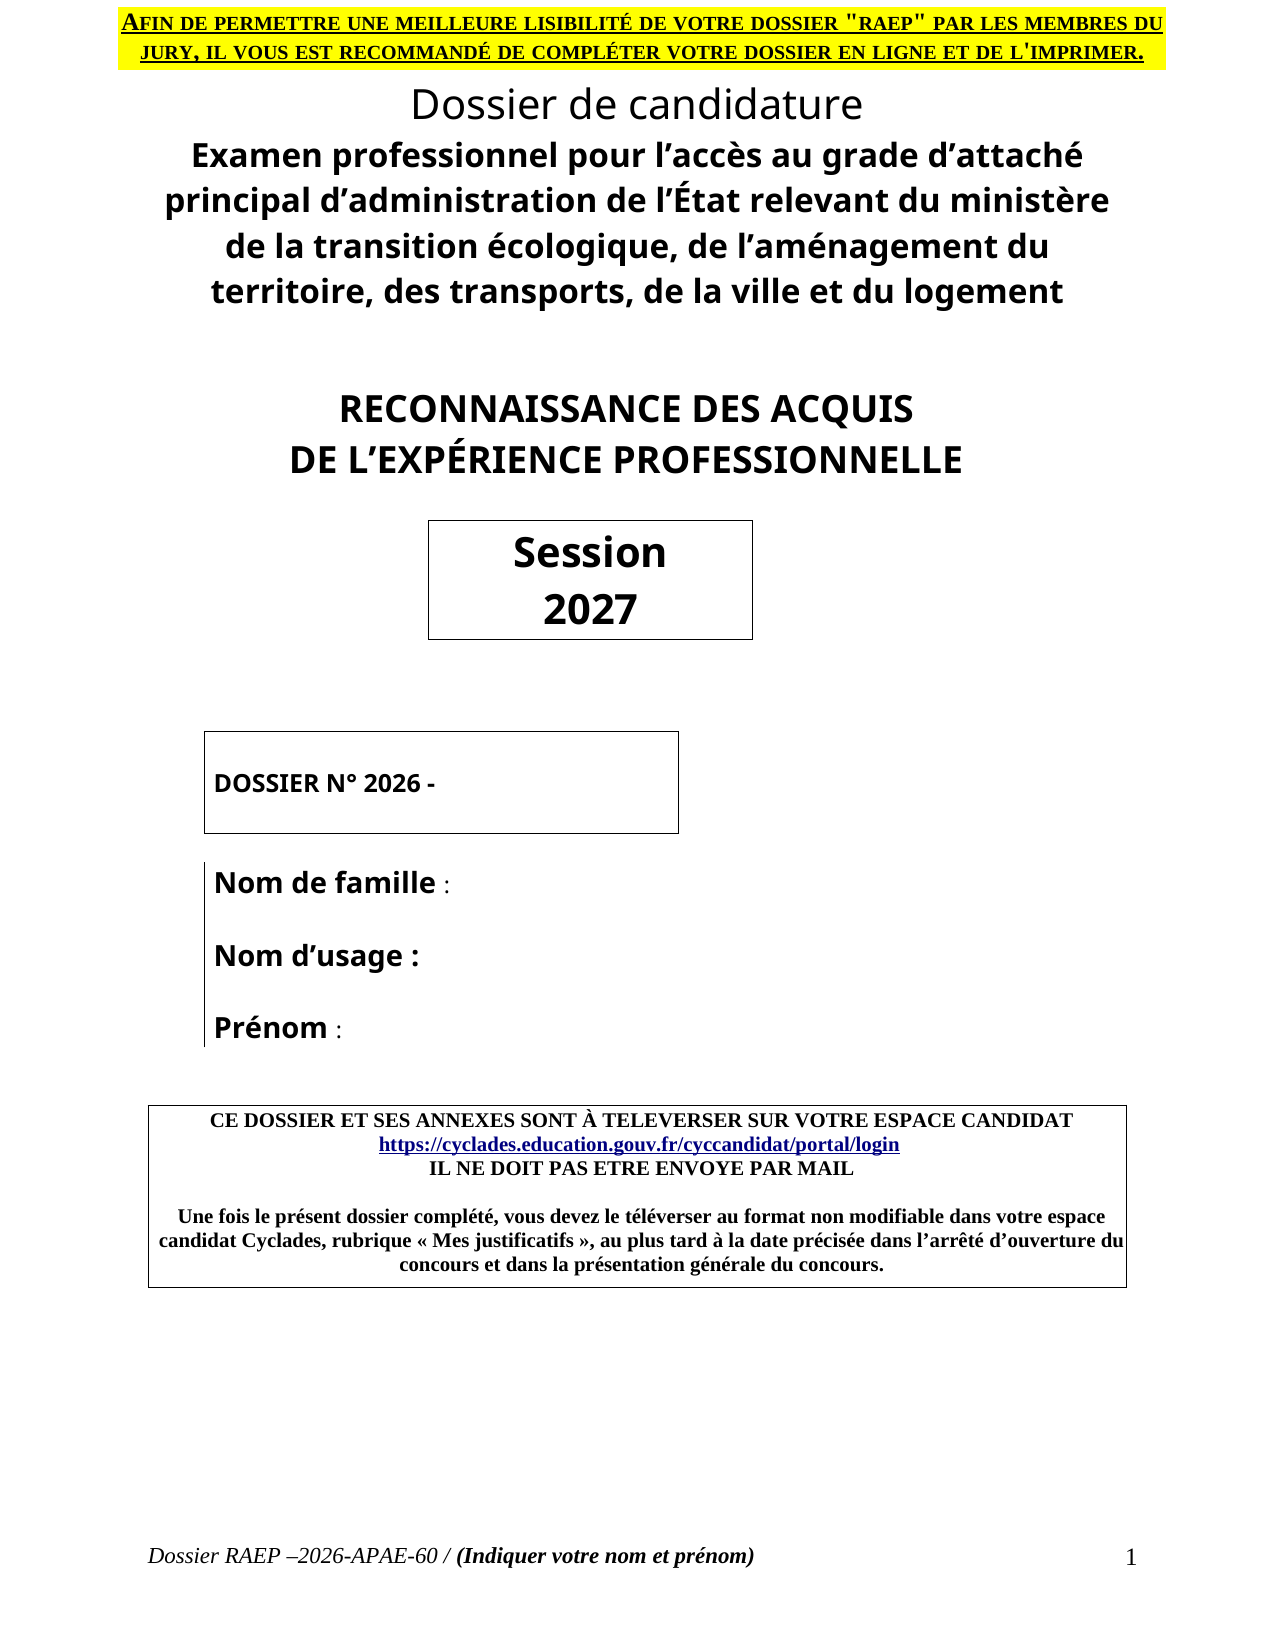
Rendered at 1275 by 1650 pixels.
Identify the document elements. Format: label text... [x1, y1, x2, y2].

text DOSSIER N° 2026 - [205, 762, 678, 799]
text Prénom : [205, 1008, 1127, 1047]
text Nom d’usage : [205, 935, 1127, 974]
text Afin de permettre une meilleure lisibilité de votre dossier "raep" par les membres du jury, il vous est recommandé de compléter votre dossier en ligne et de l'imprimer. [118, 7, 1166, 65]
text Session 2027 [429, 521, 752, 639]
text Nom de famille : [205, 862, 1127, 902]
table_header RECONNAISSANCE DES ACQUIS DE L’EXPÉRIENCE PROFESSIONNELLE [99, 370, 1144, 497]
text Examen professionnel pour l’accès au grade d’attaché principal d’administration de l’État relevant du ministère de la transition écologique, de l’aménagement du territoire, des transports, de la ville et du logement [148, 132, 1127, 313]
text Une fois le présent dossier complété, vous devez le téléverser au format non modifiable dans votre espace candidat Cyclades, rubrique « Mes justificatifs », au plus tard à la date précisée dans l’arrêté d’ouverture du concours et dans la présentation générale du concours. [149, 1201, 1126, 1276]
text CE DOSSIER ET SES ANNEXES SONT À TELEVERSER SUR VOTRE ESPACE CANDIDAT https://cyclades.education.gouv.fr/cyccandidat/portal/login IL NE DOIT PAS ETRE ENVOYE PAR MAIL [149, 1106, 1126, 1180]
text Dossier de candidature [103, 0, 1181, 132]
